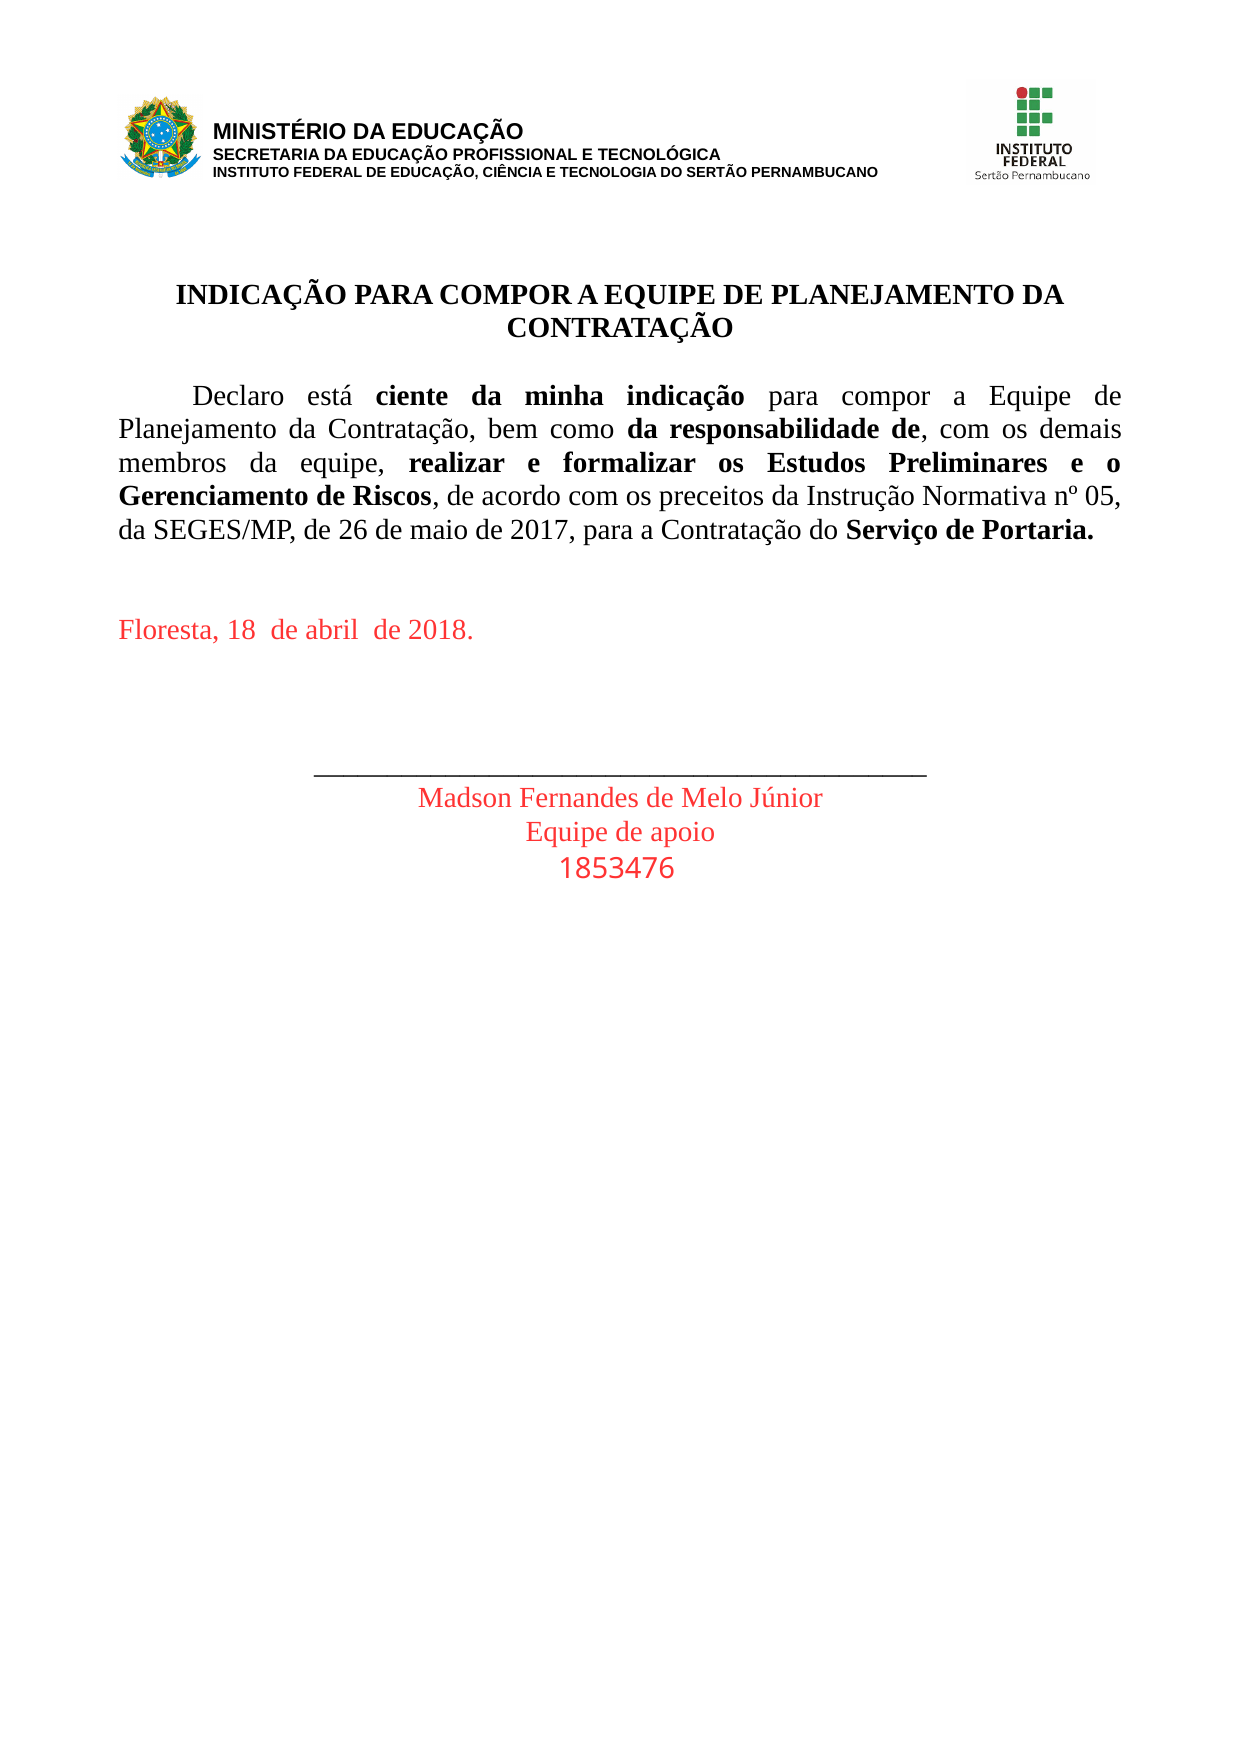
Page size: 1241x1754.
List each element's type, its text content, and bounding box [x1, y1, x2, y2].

text Floresta, 18 de abril de 2018. [118, 612, 1122, 646]
text Declaro está ciente da minha indicação para compor a Equipe de Planejamento da Contratação, bem como da responsabilidade de, com os demais membros da equipe, realizar e formalizar os Estudos Preliminares e o Gerenciamento de Riscos, de acordo com os preceitos da Instrução Normativa nº 05, da SEGES/MP, de 26 de maio de 2017, para a Contratação do Serviço de Portaria. [118, 378, 1122, 545]
picture [117, 94, 204, 180]
text __________________________________________ [118, 747, 1122, 780]
picture [966, 79, 1096, 185]
text 1853476 [118, 847, 1122, 887]
text Madson Fernandes de Melo Júnior [118, 780, 1122, 814]
text Equipe de apoio [118, 814, 1122, 847]
text INDICAÇÃO PARA COMPOR A EQUIPE DE PLANEJAMENTO DA CONTRATAÇÃO [118, 277, 1122, 344]
